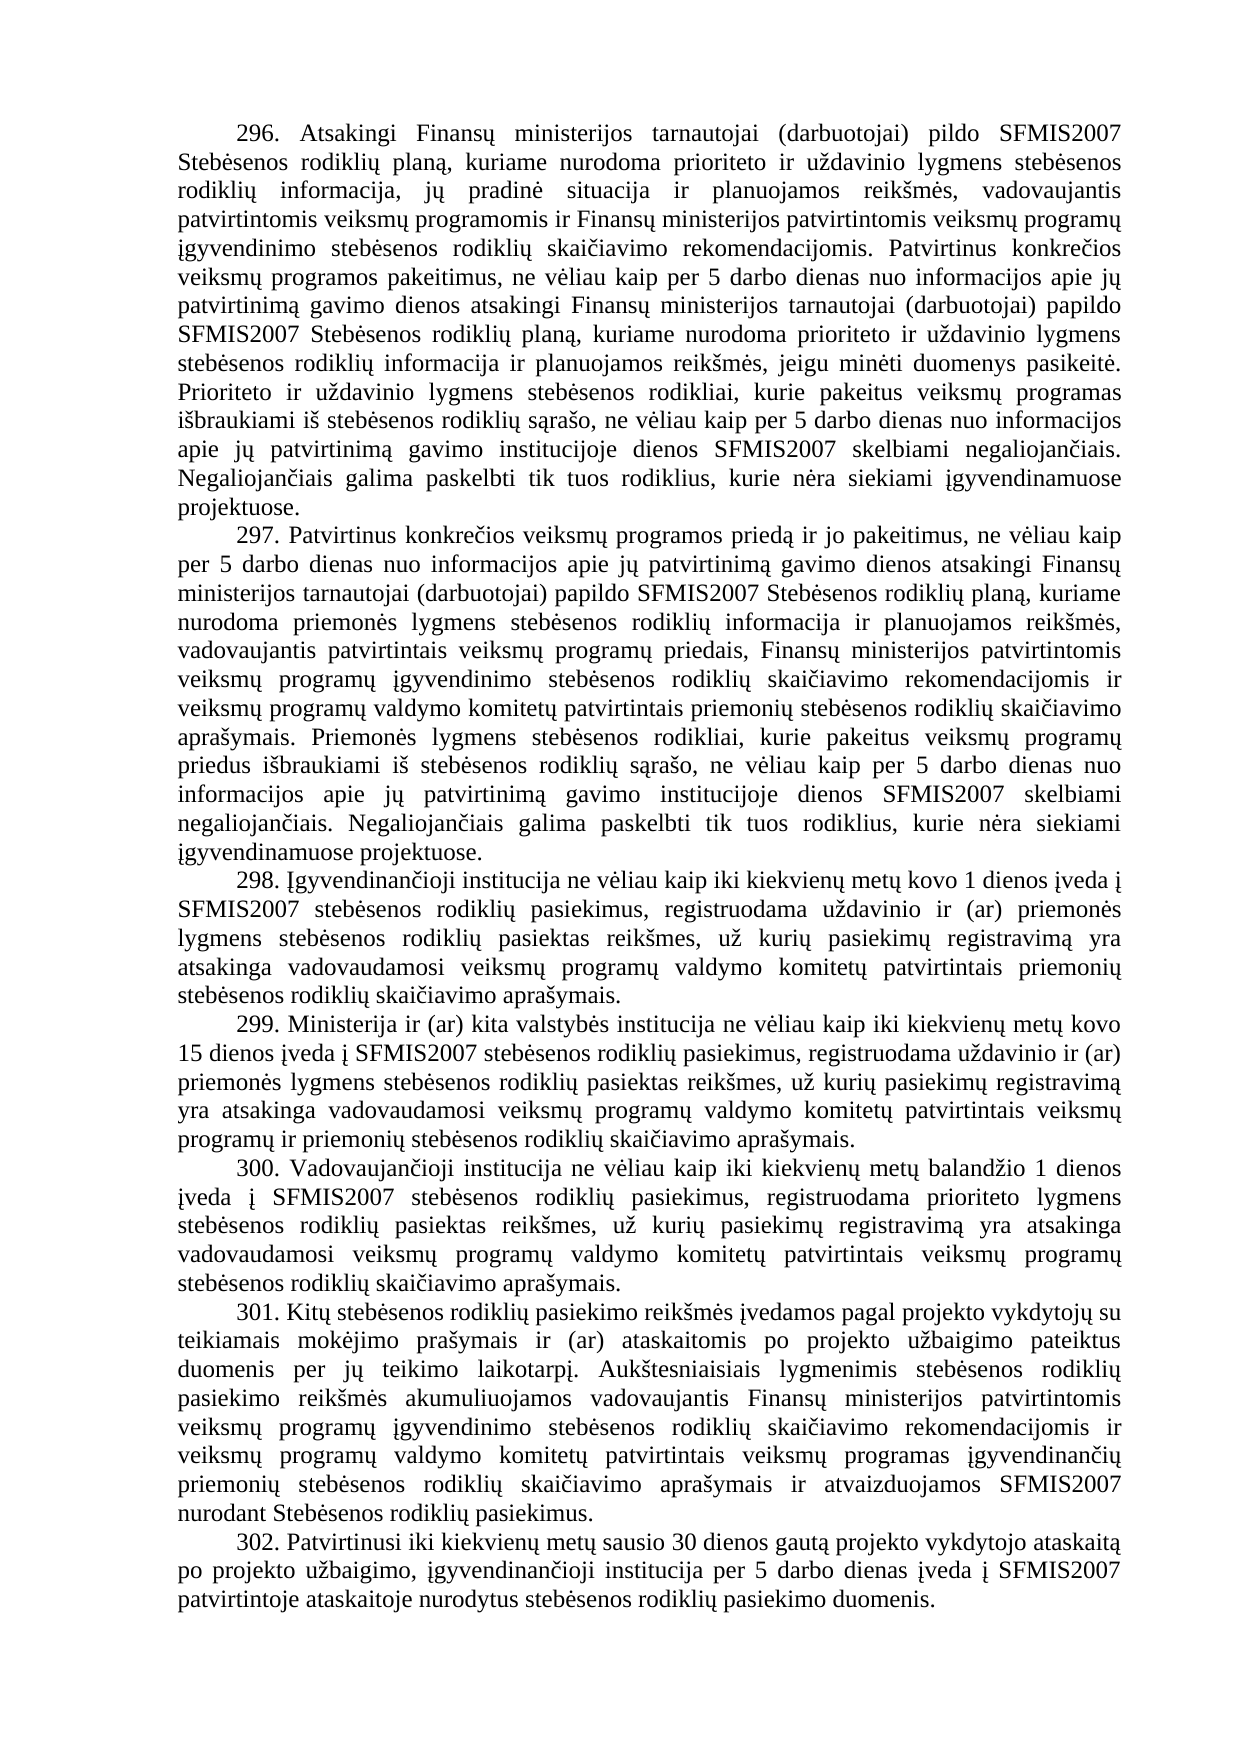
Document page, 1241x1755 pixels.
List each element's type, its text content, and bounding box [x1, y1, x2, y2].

text 298. Įgyvendinančioji institucija ne vėliau kaip iki kiekvienų metų kovo 1 dienos įveda į SFMIS2007 stebėsenos rodiklių pasiekimus, registruodama uždavinio ir (ar) priemonės lygmens stebėsenos rodiklių pasiektas reikšmes, už kurių pasiekimų registravimą yra atsakinga vadovaudamosi veiksmų programų valdymo komitetų patvirtintais priemonių stebėsenos rodiklių skaičiavimo aprašymais. [177, 866, 1122, 1009]
text 299. Ministerija ir (ar) kita valstybės institucija ne vėliau kaip iki kiekvienų metų kovo 15 dienos įveda į SFMIS2007 stebėsenos rodiklių pasiekimus, registruodama uždavinio ir (ar) priemonės lygmens stebėsenos rodiklių pasiektas reikšmes, už kurių pasiekimų registravimą yra atsakinga vadovaudamosi veiksmų programų valdymo komitetų patvirtintais veiksmų programų ir priemonių stebėsenos rodiklių skaičiavimo aprašymais. [177, 1009, 1122, 1153]
text 297. Patvirtinus konkrečios veiksmų programos priedą ir jo pakeitimus, ne vėliau kaip per 5 darbo dienas nuo informacijos apie jų patvirtinimą gavimo dienos atsakingi Finansų ministerijos tarnautojai (darbuotojai) papildo SFMIS2007 Stebėsenos rodiklių planą, kuriame nurodoma priemonės lygmens stebėsenos rodiklių informacija ir planuojamos reikšmės, vadovaujantis patvirtintais veiksmų programų priedais, Finansų ministerijos patvirtintomis veiksmų programų įgyvendinimo stebėsenos rodiklių skaičiavimo rekomendacijomis ir veiksmų programų valdymo komitetų patvirtintais priemonių stebėsenos rodiklių skaičiavimo aprašymais. Priemonės lygmens stebėsenos rodikliai, kurie pakeitus veiksmų programų priedus išbraukiami iš stebėsenos rodiklių sąrašo, ne vėliau kaip per 5 darbo dienas nuo informacijos apie jų patvirtinimą gavimo institucijoje dienos SFMIS2007 skelbiami negaliojančiais. Negaliojančiais galima paskelbti tik tuos rodiklius, kurie nėra siekiami įgyvendinamuose projektuose. [177, 521, 1122, 866]
text 302. Patvirtinusi iki kiekvienų metų sausio 30 dienos gautą projekto vykdytojo ataskaitą po projekto užbaigimo, įgyvendinančioji institucija per 5 darbo dienas įveda į SFMIS2007 patvirtintoje ataskaitoje nurodytus stebėsenos rodiklių pasiekimo duomenis. [177, 1527, 1122, 1613]
text 296. Atsakingi Finansų ministerijos tarnautojai (darbuotojai) pildo SFMIS2007 Stebėsenos rodiklių planą, kuriame nurodoma prioriteto ir uždavinio lygmens stebėsenos rodiklių informacija, jų pradinė situacija ir planuojamos reikšmės, vadovaujantis patvirtintomis veiksmų programomis ir Finansų ministerijos patvirtintomis veiksmų programų įgyvendinimo stebėsenos rodiklių skaičiavimo rekomendacijomis. Patvirtinus konkrečios veiksmų programos pakeitimus, ne vėliau kaip per 5 darbo dienas nuo informacijos apie jų patvirtinimą gavimo dienos atsakingi Finansų ministerijos tarnautojai (darbuotojai) papildo SFMIS2007 Stebėsenos rodiklių planą, kuriame nurodoma prioriteto ir uždavinio lygmens stebėsenos rodiklių informacija ir planuojamos reikšmės, jeigu minėti duomenys pasikeitė. Prioriteto ir uždavinio lygmens stebėsenos rodikliai, kurie pakeitus veiksmų programas išbraukiami iš stebėsenos rodiklių sąrašo, ne vėliau kaip per 5 darbo dienas nuo informacijos apie jų patvirtinimą gavimo institucijoje dienos SFMIS2007 skelbiami negaliojančiais. Negaliojančiais galima paskelbti tik tuos rodiklius, kurie nėra siekiami įgyvendinamuose projektuose. [177, 118, 1122, 521]
text 300. Vadovaujančioji institucija ne vėliau kaip iki kiekvienų metų balandžio 1 dienos įveda į SFMIS2007 stebėsenos rodiklių pasiekimus, registruodama prioriteto lygmens stebėsenos rodiklių pasiektas reikšmes, už kurių pasiekimų registravimą yra atsakinga vadovaudamosi veiksmų programų valdymo komitetų patvirtintais veiksmų programų stebėsenos rodiklių skaičiavimo aprašymais. [177, 1153, 1122, 1297]
text 301. Kitų stebėsenos rodiklių pasiekimo reikšmės įvedamos pagal projekto vykdytojų su teikiamais mokėjimo prašymais ir (ar) ataskaitomis po projekto užbaigimo pateiktus duomenis per jų teikimo laikotarpį. Aukštesniaisiais lygmenimis stebėsenos rodiklių pasiekimo reikšmės akumuliuojamos vadovaujantis Finansų ministerijos patvirtintomis veiksmų programų įgyvendinimo stebėsenos rodiklių skaičiavimo rekomendacijomis ir veiksmų programų valdymo komitetų patvirtintais veiksmų programas įgyvendinančių priemonių stebėsenos rodiklių skaičiavimo aprašymais ir atvaizduojamos SFMIS2007 nurodant Stebėsenos rodiklių pasiekimus. [177, 1297, 1122, 1527]
